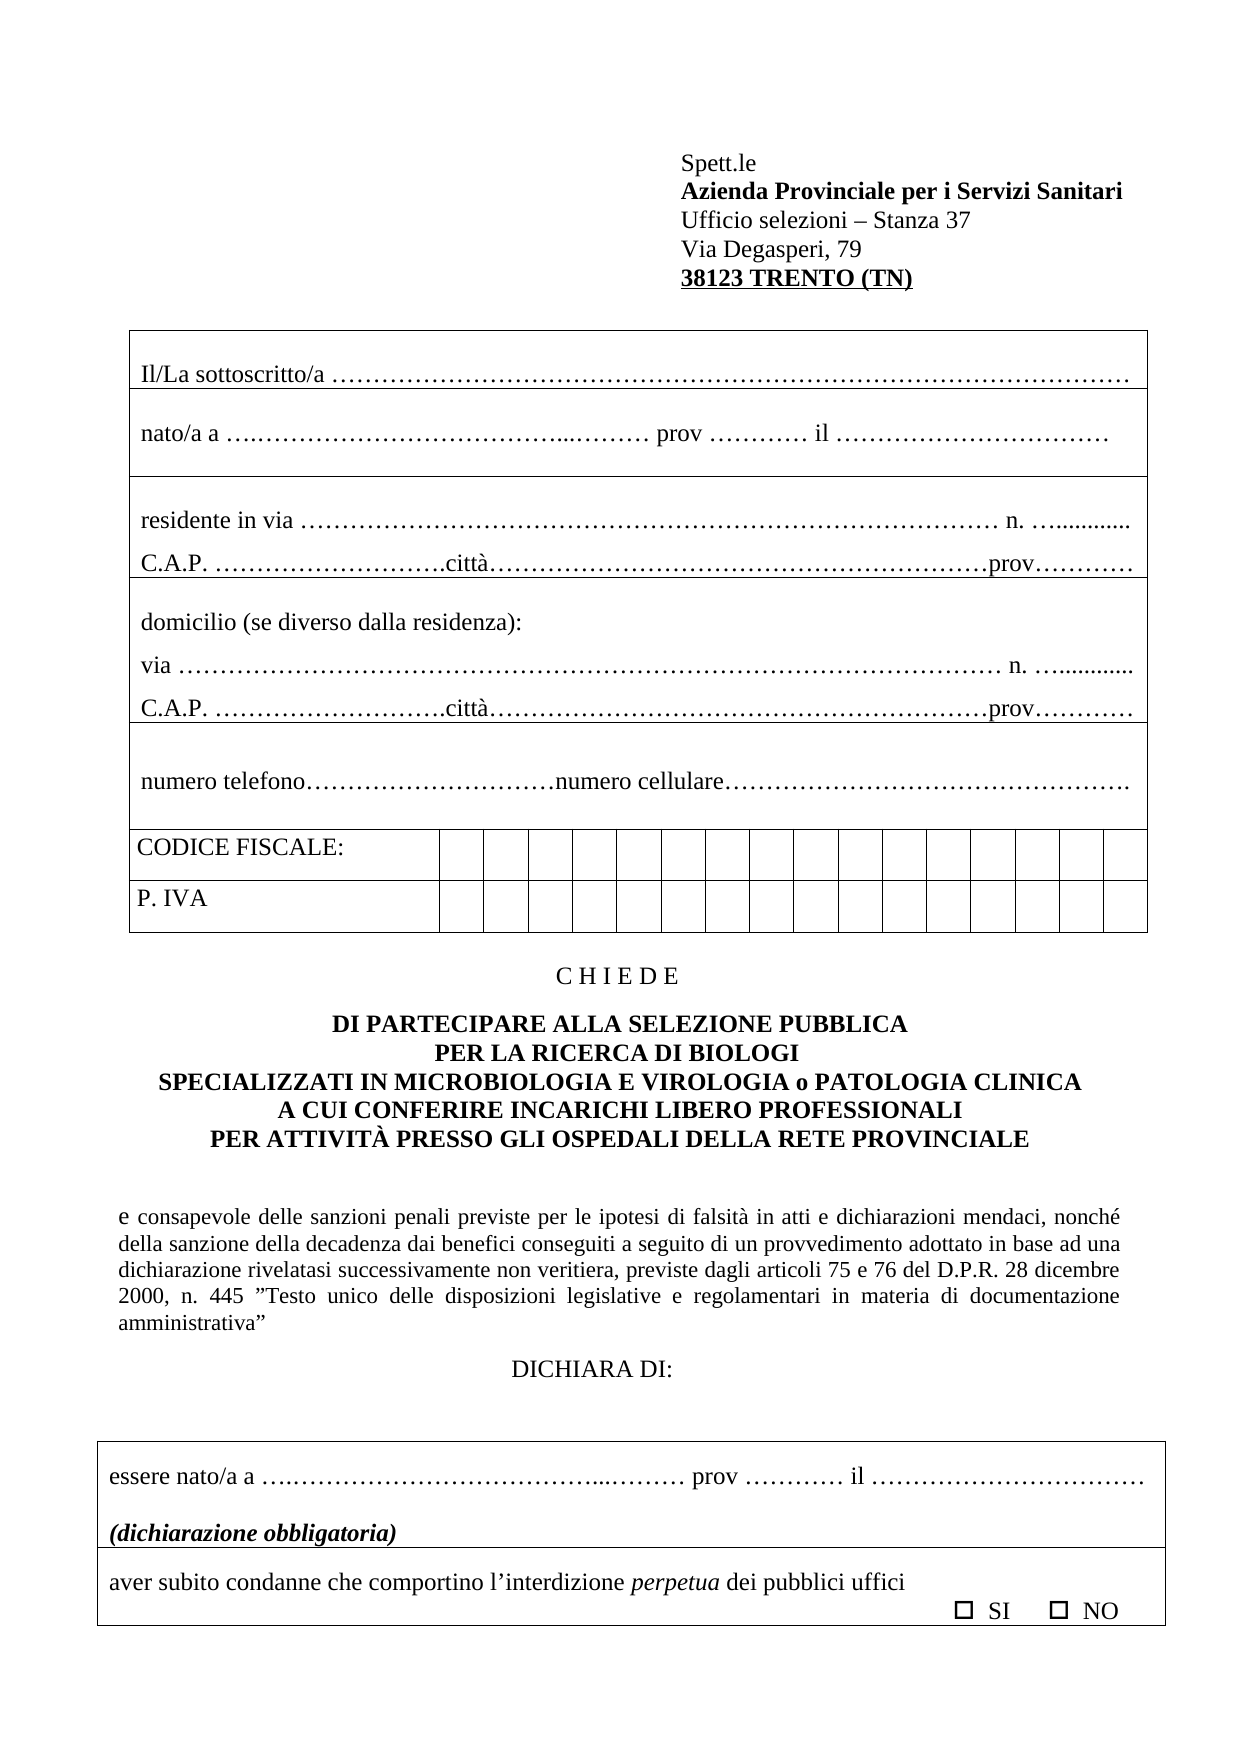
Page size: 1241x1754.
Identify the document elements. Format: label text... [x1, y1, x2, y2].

table_cell numero telefono…………………………numero cellulare…………………………………………. [130, 723, 1147, 828]
table_cell [883, 830, 926, 880]
table_cell [839, 881, 882, 932]
table_cell [1104, 881, 1147, 932]
table_cell [662, 830, 705, 880]
table_cell [794, 881, 838, 932]
table_cell [883, 881, 926, 932]
table_cell [1060, 881, 1103, 932]
table_cell [1104, 830, 1147, 880]
text Azienda Provinciale per i Servizi Sanitari [681, 176, 1131, 205]
table_cell [971, 830, 1015, 880]
text SPECIALIZZATI IN MICROBIOLOGIA E VIROLOGIA o PATOLOGIA CLINICA [118, 1067, 1122, 1096]
table_cell [617, 881, 661, 932]
table_header essere nato/a a ….………………………………...……… prov ………… il …………………………… (dichiarazione obbligatoria) [98, 1442, 1165, 1547]
table_cell [529, 830, 572, 880]
table_cell [484, 830, 528, 880]
table_header [73, 1441, 97, 1547]
text DI PARTECIPARE ALLA SELEZIONE PUBBLICA [118, 1009, 1122, 1038]
text A CUI CONFERIRE INCARICHI LIBERO PROFESSIONALI [118, 1096, 1122, 1124]
table_cell [617, 830, 661, 880]
table_cell [440, 830, 483, 880]
table_cell [927, 830, 970, 880]
table_cell [529, 881, 572, 932]
table_cell nato/a a ….………………………………...……… prov ………… il …………………………… [130, 389, 1147, 476]
text DICHIARA DI: [62, 1354, 1122, 1383]
table_cell [794, 830, 838, 880]
table_cell [706, 881, 749, 932]
text PER LA RICERCA DI BIOLOGI [118, 1038, 1122, 1067]
table_cell [573, 881, 616, 932]
table_cell [1016, 830, 1059, 880]
table_cell [927, 881, 970, 932]
text C H I E D E [118, 961, 1122, 990]
table_cell [1060, 830, 1103, 880]
text e consapevole delle sanzioni penali previste per le ipotesi di falsità in atti e dichiarazioni mendaci, nonché della sanzione della decadenza dai benefici conseguiti a seguito di un provvedimento adottato in base ad una dichiarazione rivelatasi successivamente non veritiera, previste dagli articoli 75 e 76 del D.P.R. 28 dicembre 2000, n. 445 ”Testo unico delle disposizioni legislative e regolamentari in materia di documentazione amministrativa” [118, 1201, 1122, 1335]
table_cell [573, 830, 616, 880]
table_header Il/La sottoscritto/a …………………………………………………………………………………… [130, 331, 1147, 388]
table_cell [750, 881, 793, 932]
table_cell P. IVA [130, 881, 439, 932]
table_cell residente in via ………………………………………………………………………… n. …............ C.A.P. ……………………….città……………………………………………………prov………… [130, 477, 1147, 577]
table_cell [73, 1547, 97, 1625]
table_cell [662, 881, 705, 932]
table_cell domicilio (se diverso dalla residenza): via ……………………………………………………………………………………… n. …............ C.A.P. ……………………….città……………………………………………………prov………… [130, 578, 1147, 722]
table_cell [750, 830, 793, 880]
table_cell CODICE FISCALE: [130, 830, 439, 880]
table_cell [1016, 881, 1059, 932]
table_cell [484, 881, 528, 932]
text 38123 TRENTO (TN) [681, 263, 1122, 291]
text Via Degasperi, 79 [681, 234, 1122, 263]
table_cell [440, 881, 483, 932]
text Spett.le [681, 148, 1122, 176]
table_cell aver subito condanne che comportino l’interdizione perpetua dei pubblici uffici  SI  NO [98, 1548, 1165, 1625]
table_cell [971, 881, 1015, 932]
text PER ATTIVITÀ PRESSO GLI OSPEDALI DELLA RETE PROVINCIALE [118, 1124, 1122, 1153]
table_cell [839, 830, 882, 880]
text Ufficio selezioni – Stanza 37 [681, 205, 1122, 234]
table_cell [706, 830, 749, 880]
